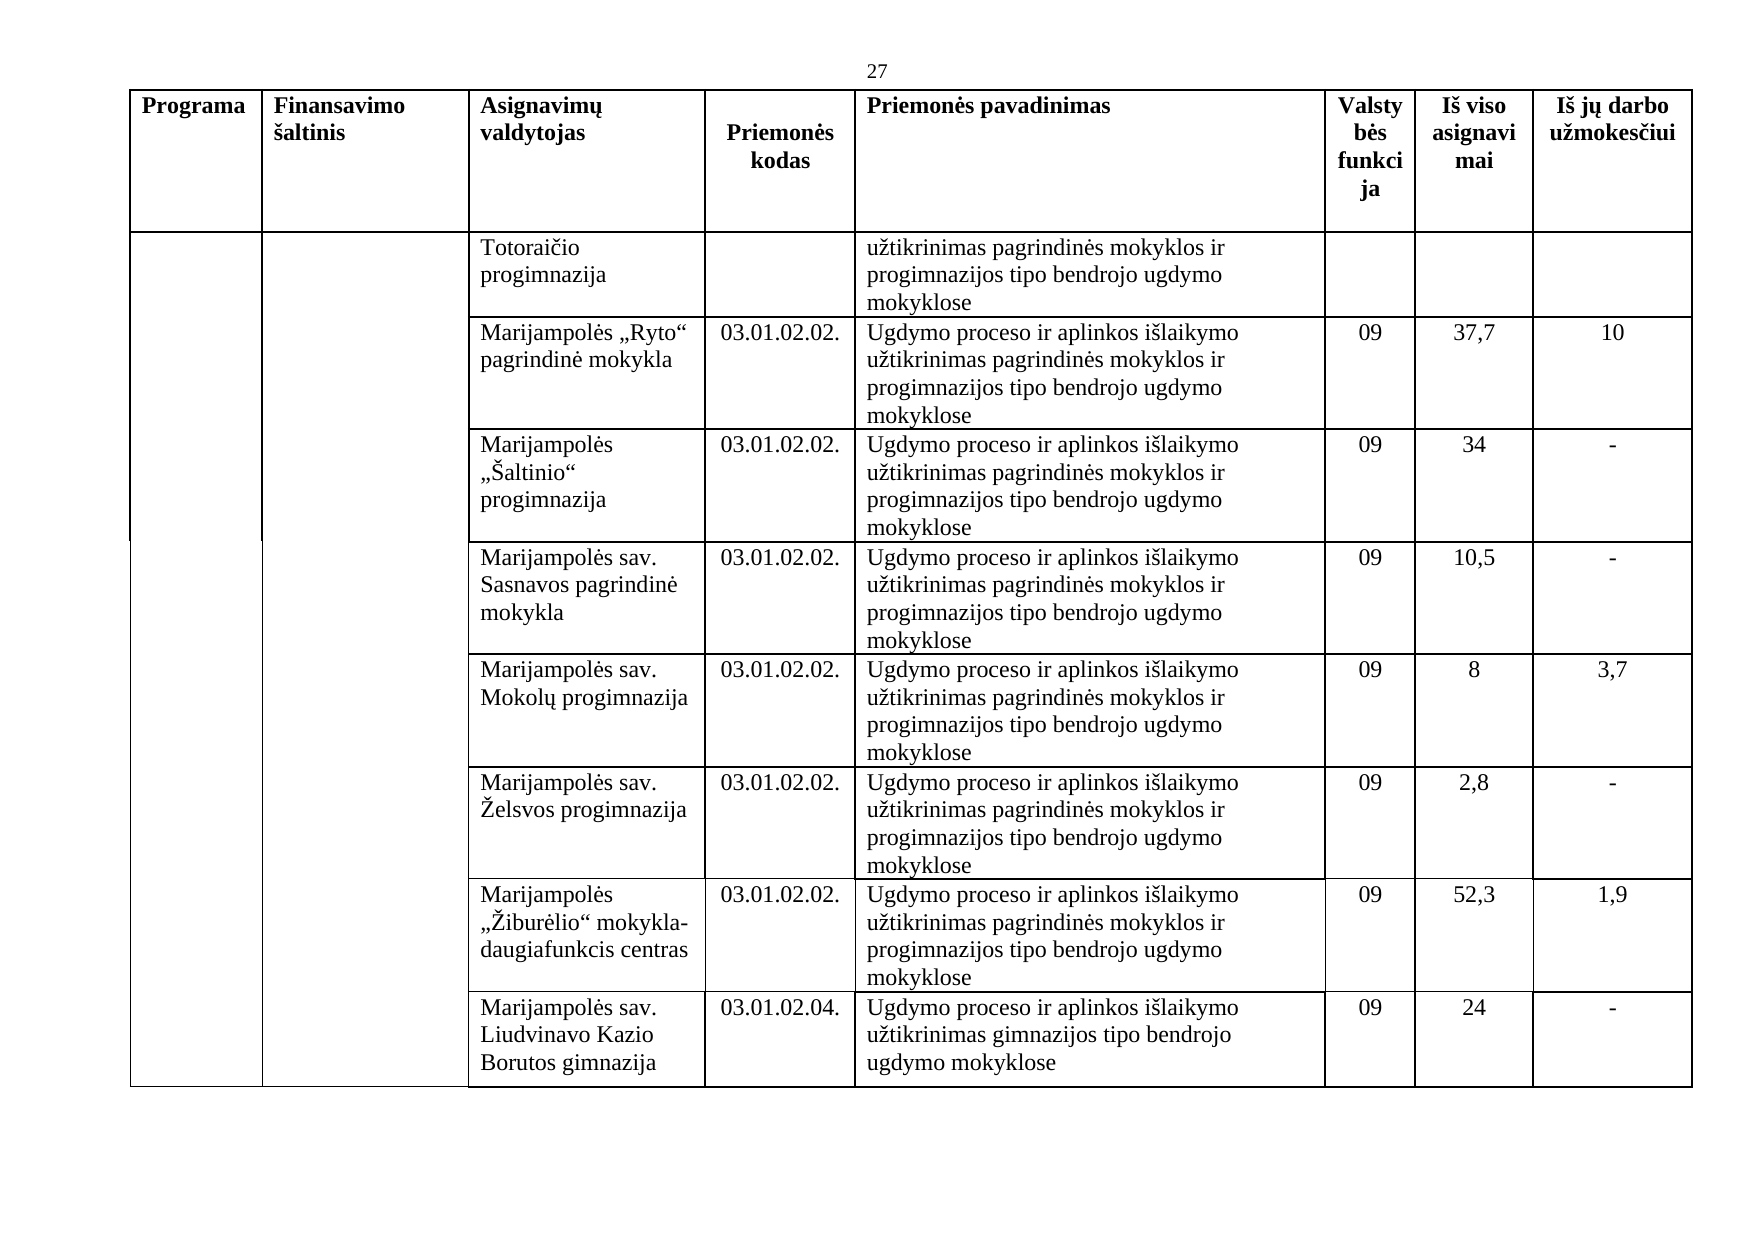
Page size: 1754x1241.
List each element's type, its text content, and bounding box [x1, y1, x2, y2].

table_cell 1,9 [1534, 880, 1691, 991]
table_cell [1416, 233, 1532, 316]
table_cell 37,7 [1416, 318, 1532, 428]
table_cell [263, 428, 468, 541]
table_cell 09 [1326, 655, 1414, 766]
table_cell - [1534, 543, 1691, 653]
table_cell [131, 653, 262, 1086]
table_cell [263, 541, 468, 653]
table_cell 09 [1326, 430, 1414, 541]
table_cell [263, 233, 468, 316]
table_cell - [1534, 768, 1691, 878]
table_cell 03.01.02.02. [706, 879, 855, 991]
table_cell Marijampolės „Šaltinio“ progimnazija [470, 430, 704, 541]
table_cell [131, 201, 261, 231]
table_cell 03.01.02.04. [706, 992, 854, 1086]
table_cell [263, 201, 468, 231]
table_cell 52,3 [1416, 879, 1533, 991]
table_cell 10 [1534, 318, 1691, 428]
table_cell 03.01.02.02. [706, 430, 854, 541]
table_cell 09 [1326, 543, 1414, 653]
table_header Valstybės funkcija [1326, 91, 1414, 201]
table_cell 34 [1416, 430, 1532, 541]
table_header Iš jų darbo užmokesčiui [1534, 91, 1691, 231]
table_cell [1326, 233, 1414, 316]
table_cell Ugdymo proceso ir aplinkos išlaikymo užtikrinimas pagrindinės mokyklos ir progimnazijos tipo bendrojo ugdymo mokyklose [856, 880, 1325, 991]
table_cell Ugdymo proceso ir aplinkos išlaikymo užtikrinimas gimnazijos tipo bendrojo ugdymo mokyklose [856, 993, 1324, 1086]
table_header Programa [131, 91, 261, 201]
table_cell 03.01.02.02. [706, 543, 854, 653]
table_cell 03.01.02.02. [706, 318, 854, 428]
table_cell [706, 233, 854, 316]
table_cell [1534, 233, 1691, 316]
table_cell 09 [1326, 879, 1414, 991]
table_cell Marijampolės sav. Mokolų progimnazija [469, 655, 704, 766]
table_cell 09 [1326, 768, 1414, 878]
table_header Priemonės kodas [706, 91, 854, 201]
table_header Finansavimo šaltinis [263, 91, 468, 201]
table_cell [263, 316, 468, 428]
table_cell Ugdymo proceso ir aplinkos išlaikymo užtikrinimas pagrindinės mokyklos ir progimnazijos tipo bendrojo ugdymo mokyklose [856, 655, 1324, 766]
table_cell 3,7 [1534, 655, 1691, 766]
table_header Asignavimų valdytojas [470, 91, 704, 201]
table_cell 03.01.02.02. [706, 655, 854, 766]
table_cell [1326, 201, 1414, 231]
table_cell Marijampolės sav. Sasnavos pagrindinė mokykla [469, 543, 704, 653]
table_cell Ugdymo proceso ir aplinkos išlaikymo užtikrinimas pagrindinės mokyklos ir progimnazijos tipo bendrojo ugdymo mokyklose [856, 543, 1324, 653]
table_cell [706, 201, 854, 231]
table_cell - [1534, 993, 1691, 1086]
table_cell - [1534, 430, 1691, 541]
table_cell 03.01.02.02. [706, 768, 854, 878]
table_cell 10,5 [1416, 543, 1532, 653]
table_header Priemonės pavadinimas [856, 91, 1324, 201]
table_cell Marijampolės sav. Liudvinavo Kazio Borutos gimnazija [469, 992, 704, 1086]
table_cell [131, 233, 261, 316]
table_cell užtikrinimas pagrindinės mokyklos ir progimnazijos tipo bendrojo ugdymo mokyklose [856, 233, 1324, 316]
table_cell [131, 541, 262, 653]
table_cell Ugdymo proceso ir aplinkos išlaikymo užtikrinimas pagrindinės mokyklos ir progimnazijos tipo bendrojo ugdymo mokyklose [856, 430, 1324, 541]
table_cell Ugdymo proceso ir aplinkos išlaikymo užtikrinimas pagrindinės mokyklos ir progimnazijos tipo bendrojo ugdymo mokyklose [856, 318, 1324, 428]
table_cell Ugdymo proceso ir aplinkos išlaikymo užtikrinimas pagrindinės mokyklos ir progimnazijos tipo bendrojo ugdymo mokyklose [856, 768, 1324, 878]
table_cell Marijampolės sav. Želsvos progimnazija [469, 768, 704, 878]
table_cell Marijampolės „Žiburėlio“ mokykla-daugiafunkcis centras [469, 879, 705, 991]
table_cell 24 [1416, 992, 1532, 1086]
table_cell Totoraičio progimnazija [470, 233, 704, 316]
table_header Iš viso asignavimai [1416, 91, 1532, 231]
table_cell [470, 201, 704, 231]
table_cell 2,8 [1416, 768, 1532, 878]
table_cell [131, 316, 261, 428]
table_cell [263, 653, 468, 1086]
table_cell 8 [1416, 655, 1532, 766]
table_cell 09 [1326, 318, 1414, 428]
table_cell [856, 201, 1324, 231]
table_cell Marijampolės „Ryto“ pagrindinė mokykla [470, 318, 704, 428]
table_cell [131, 428, 261, 541]
table_cell 09 [1326, 992, 1414, 1086]
